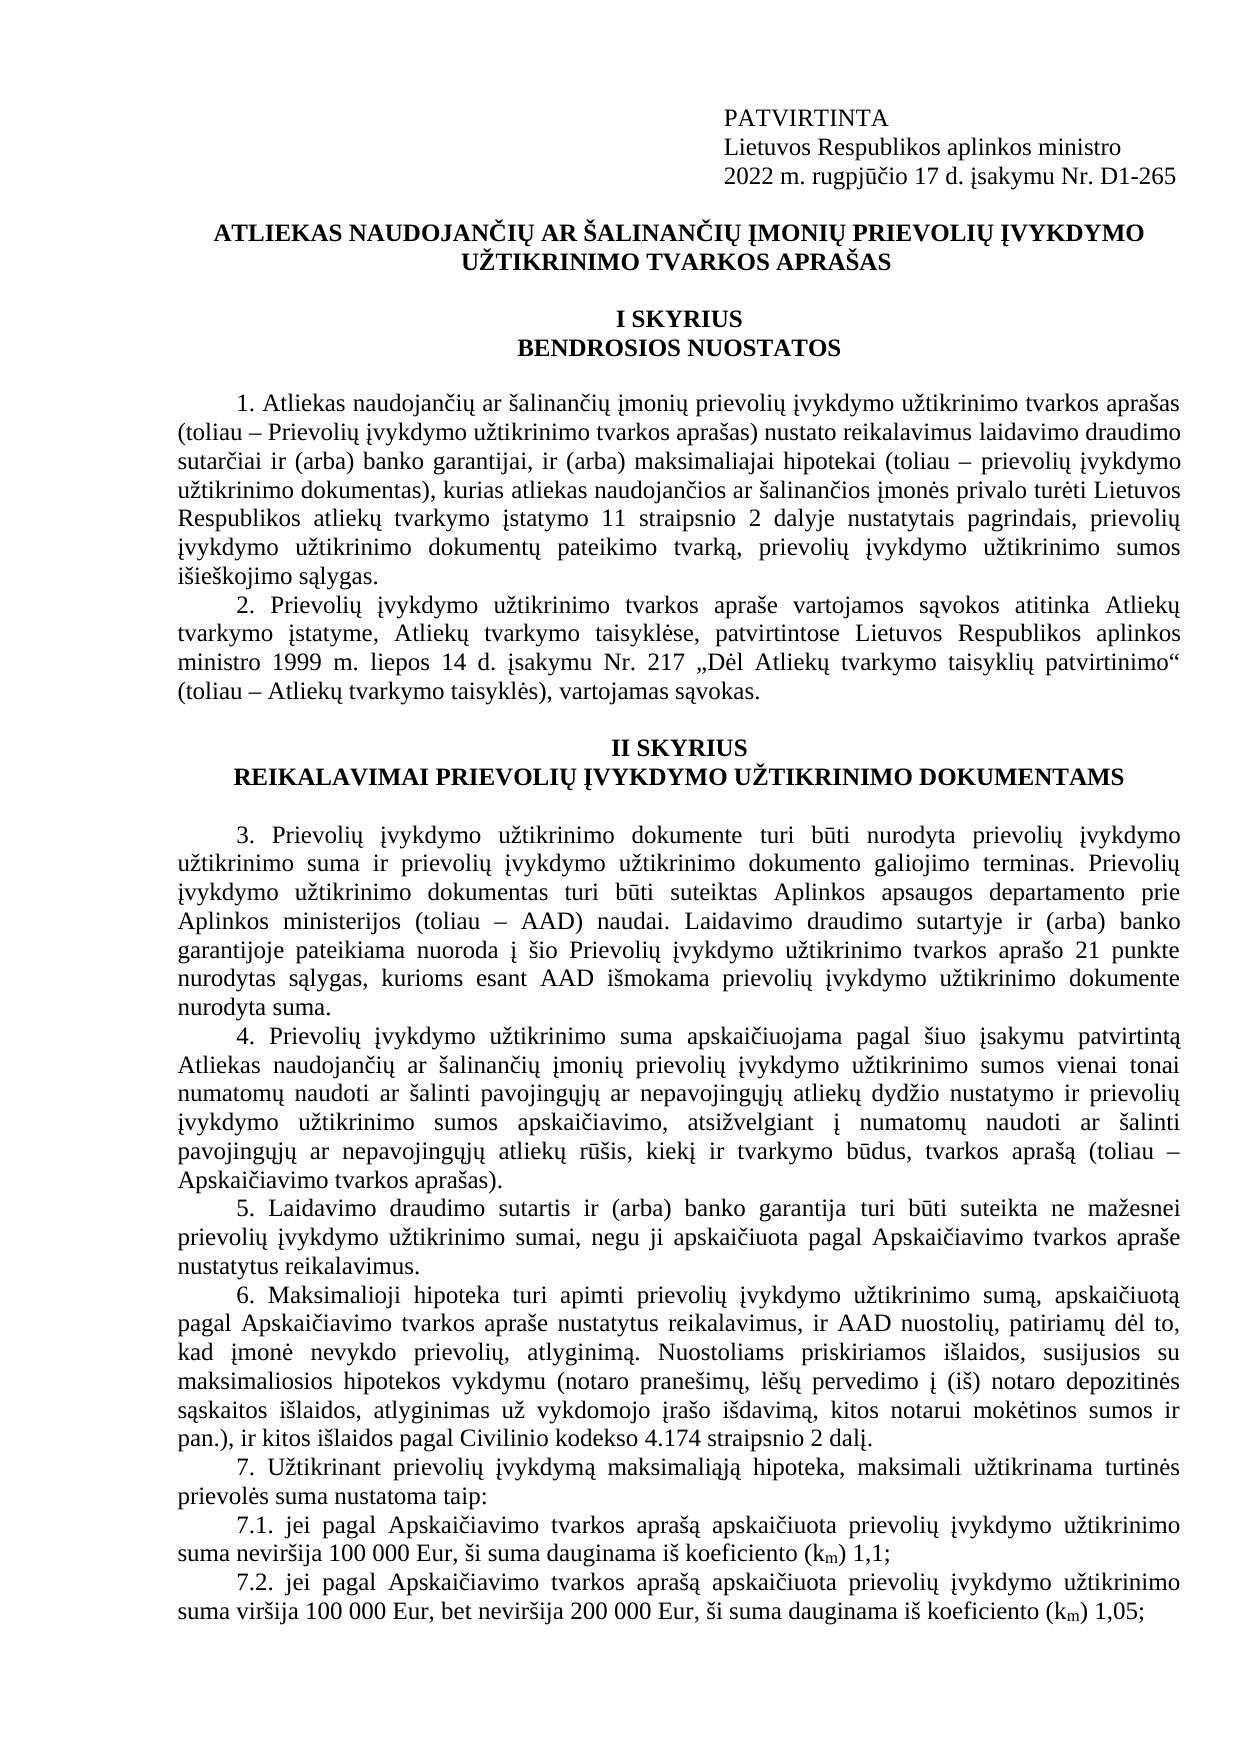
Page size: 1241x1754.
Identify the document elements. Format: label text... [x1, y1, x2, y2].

text 7.1. jei pagal Apskaičiavimo tvarkos aprašą apskaičiuota prievolių įvykdymo užtikrinimo suma neviršija 100 000 Eur, ši suma dauginama iš koeficiento (km) 1,1; [177, 1510, 1181, 1567]
text 3. Prievolių įvykdymo užtikrinimo dokumente turi būti nurodyta prievolių įvykdymo užtikrinimo suma ir prievolių įvykdymo užtikrinimo dokumento galiojimo terminas. Prievolių įvykdymo užtikrinimo dokumentas turi būti suteiktas Aplinkos apsaugos departamento prie Aplinkos ministerijos (toliau – AAD) naudai. Laidavimo draudimo sutartyje ir (arba) banko garantijoje pateikiama nuoroda į šio Prievolių įvykdymo užtikrinimo tvarkos aprašo 21 punkte nurodytas sąlygas, kurioms esant AAD išmokama prievolių įvykdymo užtikrinimo dokumente nurodyta suma. [177, 820, 1181, 1021]
text 6. Maksimalioji hipoteka turi apimti prievolių įvykdymo užtikrinimo sumą, apskaičiuotą pagal Apskaičiavimo tvarkos apraše nustatytus reikalavimus, ir AAD nuostolių, patiriamų dėl to, kad įmonė nevykdo prievolių, atlyginimą. Nuostoliams priskiriamos išlaidos, susijusios su maksimaliosios hipotekos vykdymu (notaro pranešimų, lėšų pervedimo į (iš) notaro depozitinės sąskaitos išlaidos, atlyginimas už vykdomojo įrašo išdavimą, kitos notarui mokėtinos sumos ir pan.), ir kitos išlaidos pagal Civilinio kodekso 4.174 straipsnio 2 dalį. [177, 1280, 1181, 1452]
text 4. Prievolių įvykdymo užtikrinimo suma apskaičiuojama pagal šiuo įsakymu patvirtintą Atliekas naudojančių ar šalinančių įmonių prievolių įvykdymo užtikrinimo sumos vienai tonai numatomų naudoti ar šalinti pavojingųjų ar nepavojingųjų atliekų dydžio nustatymo ir prievolių įvykdymo užtikrinimo sumos apskaičiavimo, atsižvelgiant į numatomų naudoti ar šalinti pavojingųjų ar nepavojingųjų atliekų rūšis, kiekį ir tvarkymo būdus, tvarkos aprašą (toliau – Apskaičiavimo tvarkos aprašas). [177, 1021, 1181, 1193]
text 7.2. jei pagal Apskaičiavimo tvarkos aprašą apskaičiuota prievolių įvykdymo užtikrinimo suma viršija 100 000 Eur, bet neviršija 200 000 Eur, ši suma dauginama iš koeficiento (km) 1,05; [177, 1567, 1181, 1625]
text BENDROSIOS NUOSTATOS [177, 333, 1181, 362]
text ATLIEKAS NAUDOJANČIŲ AR ŠALINANČIŲ ĮMONIŲ PRIEVOLIŲ ĮVYKDYMO UŽTIKRINIMO TVARKOS APRAŠAS [177, 218, 1181, 276]
text 5. Laidavimo draudimo sutartis ir (arba) banko garantija turi būti suteikta ne mažesnei prievolių įvykdymo užtikrinimo sumai, negu ji apskaičiuota pagal Apskaičiavimo tvarkos apraše nustatytus reikalavimus. [177, 1193, 1181, 1280]
text II SKYRIUS [177, 733, 1181, 762]
text Lietuvos Respublikos aplinkos ministro [723, 132, 1181, 161]
text REIKALAVIMAI PRIEVOLIŲ ĮVYKDYMO UŽTIKRINIMO DOKUMENTAMS [177, 762, 1181, 791]
text PATVIRTINTA [723, 103, 1181, 132]
text 1. Atliekas naudojančių ar šalinančių įmonių prievolių įvykdymo užtikrinimo tvarkos aprašas (toliau – Prievolių įvykdymo užtikrinimo tvarkos aprašas) nustato reikalavimus laidavimo draudimo sutarčiai ir (arba) banko garantijai, ir (arba) maksimaliajai hipotekai (toliau – prievolių įvykdymo užtikrinimo dokumentas), kurias atliekas naudojančios ar šalinančios įmonės privalo turėti Lietuvos Respublikos atliekų tvarkymo įstatymo 11 straipsnio 2 dalyje nustatytais pagrindais, prievolių įvykdymo užtikrinimo dokumentų pateikimo tvarką, prievolių įvykdymo užtikrinimo sumos išieškojimo sąlygas. [177, 388, 1181, 590]
text I SKYRIUS [177, 304, 1181, 333]
text 2022 m. rugpjūčio 17 d. įsakymu Nr. D1-265 [723, 161, 1181, 189]
text 7. Užtikrinant prievolių įvykdymą maksimaliąją hipoteka, maksimali užtikrinama turtinės prievolės suma nustatoma taip: [177, 1452, 1181, 1510]
text 2. Prievolių įvykdymo užtikrinimo tvarkos apraše vartojamos sąvokos atitinka Atliekų tvarkymo įstatyme, Atliekų tvarkymo taisyklėse, patvirtintose Lietuvos Respublikos aplinkos ministro 1999 m. liepos 14 d. įsakymu Nr. 217 „Dėl Atliekų tvarkymo taisyklių patvirtinimo“ (toliau – Atliekų tvarkymo taisyklės), vartojamas sąvokas. [177, 590, 1181, 705]
